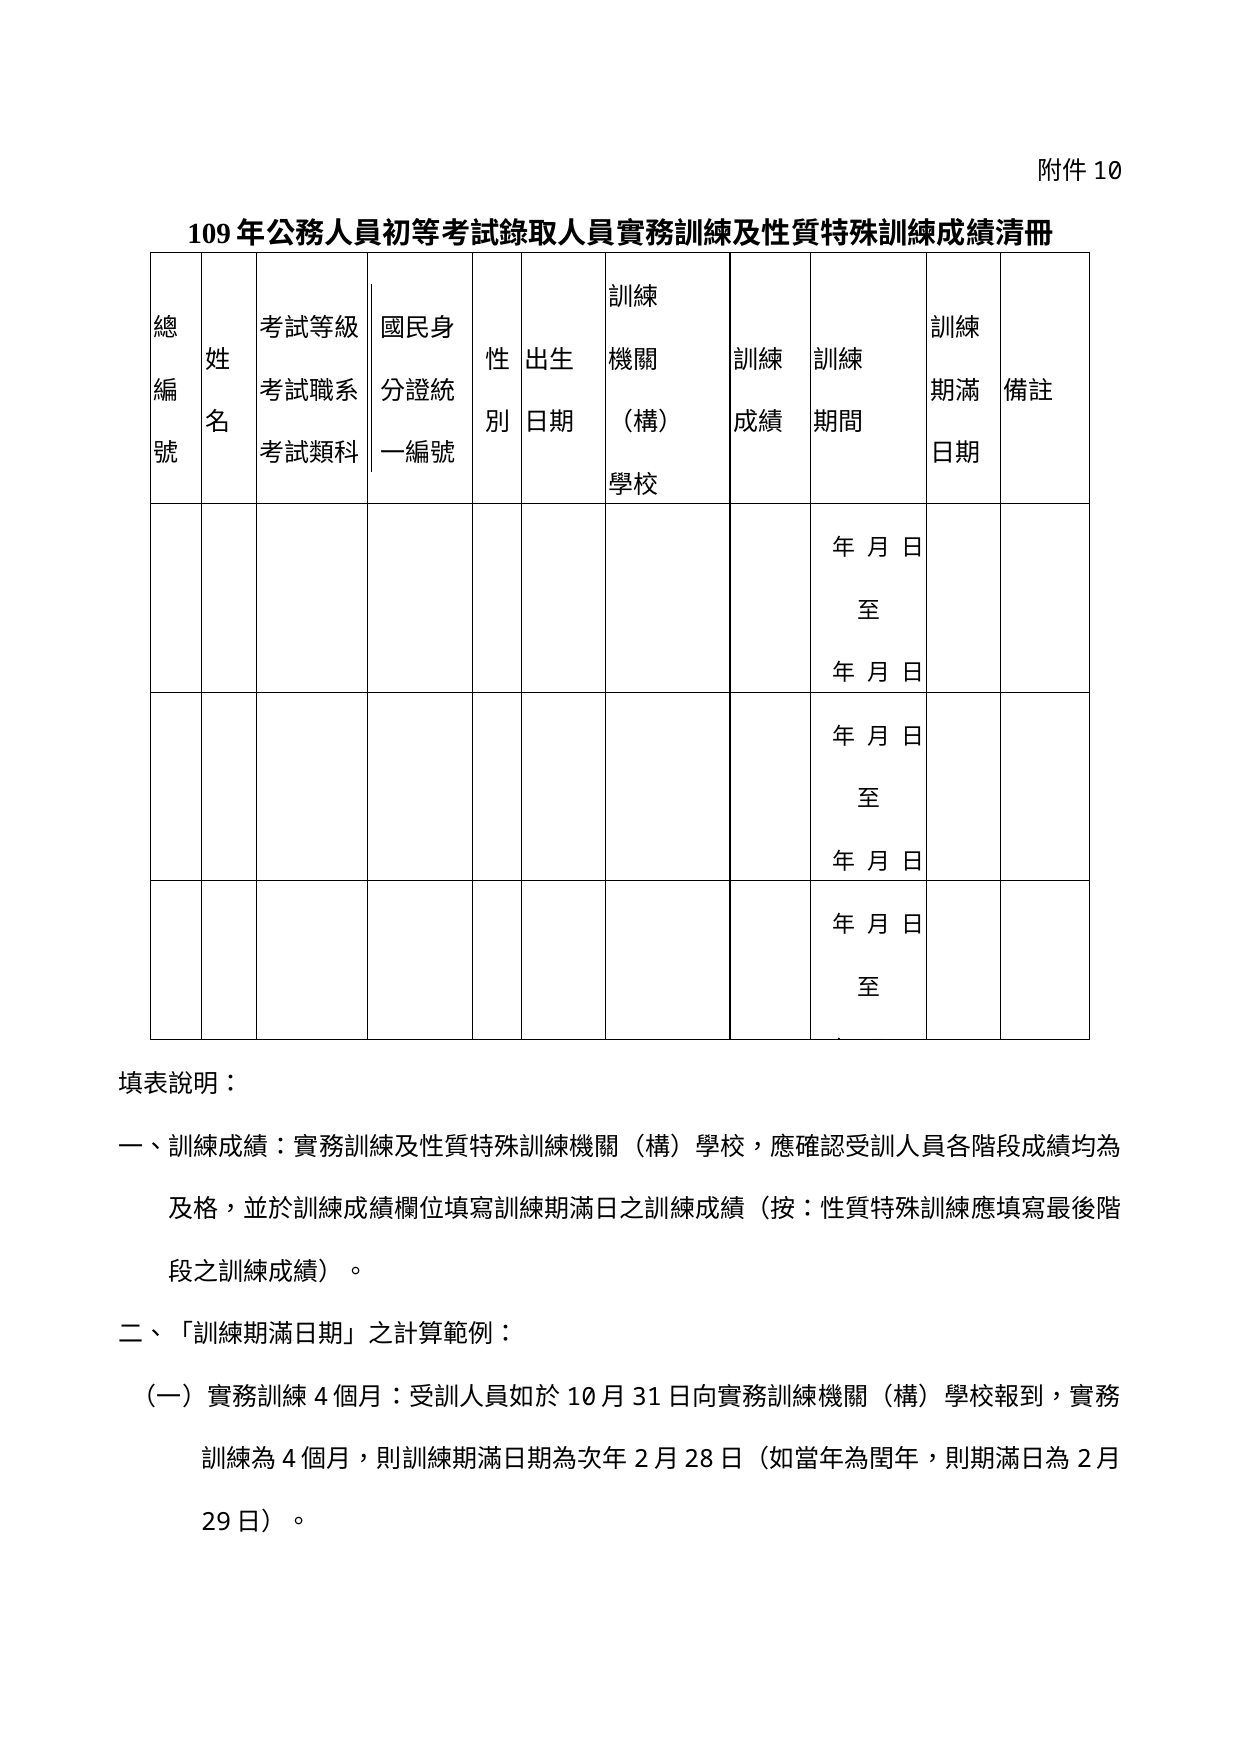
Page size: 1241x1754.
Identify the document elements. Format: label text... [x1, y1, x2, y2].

table_cell [473, 504, 521, 692]
table_cell [202, 693, 256, 880]
table_cell [202, 881, 256, 1039]
table_cell [606, 693, 729, 880]
table_cell [927, 693, 1000, 880]
table_header 訓練期滿日期 [927, 253, 1000, 503]
table_cell [257, 693, 367, 880]
table_cell [257, 504, 367, 692]
table_cell [473, 881, 521, 1039]
table_header 姓名 [202, 253, 256, 503]
table_header 訓練 期間 [811, 253, 926, 503]
table_header 國民身分證統一編號 [368, 253, 472, 503]
table_cell [927, 881, 1000, 1039]
table_cell [731, 693, 810, 880]
table_cell [368, 693, 472, 880]
text 附件10 [139, 127, 1122, 189]
table_cell [473, 693, 521, 880]
table_header 備註 [1001, 253, 1089, 503]
table_cell [257, 881, 367, 1039]
text 二、「訓練期滿日期」之計算範例： [118, 1290, 1122, 1353]
table_cell [606, 881, 729, 1039]
text 一、訓練成績：實務訓練及性質特殊訓練機關（構）學校，應確認受訓人員各階段成績均為及格，並於訓練成績欄位填寫訓練期滿日之訓練成績（按：性質特殊訓練應填寫最後階段之訓練成績）。 [118, 1103, 1122, 1290]
table_cell [731, 881, 810, 1039]
table_cell [151, 504, 201, 692]
table_header 考試等級 考試職系考試類科 [257, 253, 367, 503]
table_cell [522, 504, 605, 692]
table_cell [1001, 693, 1089, 880]
table_cell [522, 881, 605, 1039]
text （一）實務訓練4個月：受訓人員如於10月31日向實務訓練機關（構）學校報到，實務訓練為4個月，則訓練期滿日期為次年2月28日（如當年為閏年，則期滿日為2月29日）。 [131, 1353, 1122, 1540]
table_header 訓練 成績 [731, 253, 810, 503]
table_cell 年 月 日 至 年 月 日 [811, 504, 926, 692]
table_cell [927, 504, 1000, 692]
table_header 出生 日期 [522, 253, 605, 503]
table_cell [1001, 504, 1089, 692]
table_cell 年 月 日 至 年 月 日 [811, 693, 926, 880]
table_header 訓練 機關（構） 學校 [606, 253, 729, 503]
table_cell [731, 504, 810, 692]
table_cell [368, 504, 472, 692]
table_cell [1001, 881, 1089, 1039]
table_cell [151, 693, 201, 880]
table_cell [202, 504, 256, 692]
table_cell [151, 881, 201, 1039]
table_header 性別 [473, 253, 521, 503]
table_header 總編號 [151, 253, 201, 503]
text 填表說明： [118, 1040, 1122, 1103]
table_cell [606, 504, 729, 692]
text 109年公務人員初等考試錄取人員實務訓練及性質特殊訓練成績清冊 [118, 189, 1122, 252]
table_cell 年 月 日 至 年 月 日 [811, 881, 926, 1039]
table_cell [368, 881, 472, 1039]
table_cell [522, 693, 605, 880]
